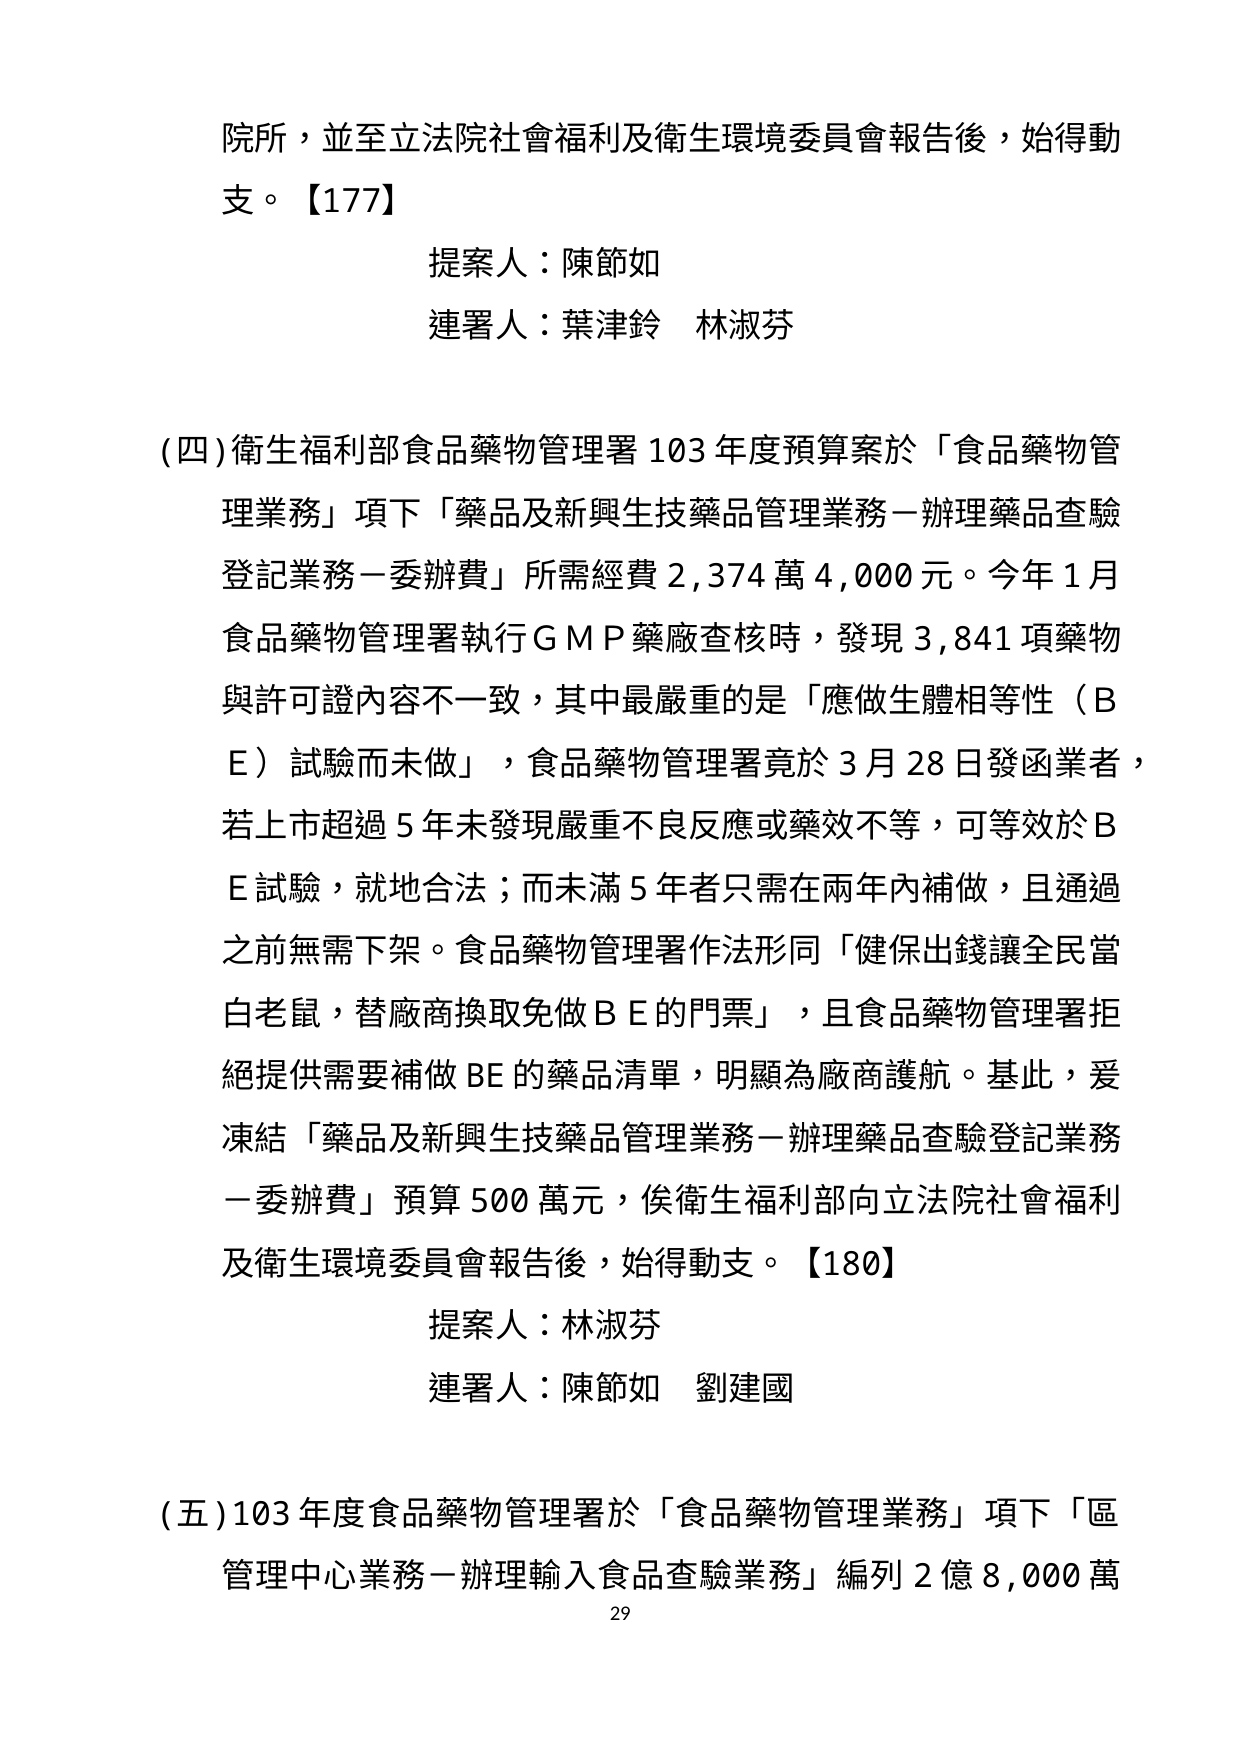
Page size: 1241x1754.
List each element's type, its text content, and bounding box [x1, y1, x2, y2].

text 院所，並至立法院社會福利及衛生環境委員會報告後，始得動支。【177】 [221, 94, 1122, 219]
text (五)103年度食品藥物管理署於「食品藥物管理業務」項下「區管理中心業務－辦理輸入食品查驗業務」編列2億8,000萬 [156, 1469, 1122, 1594]
text 連署人：葉津鈴 林淑芬 [151, 282, 1121, 344]
text 提案人：林淑芬 [118, 1282, 1122, 1344]
text 連署人：陳節如 劉建國 [118, 1344, 1122, 1407]
text (四)衛生福利部食品藥物管理署103年度預算案於「食品藥物管理業務」項下「藥品及新興生技藥品管理業務－辦理藥品查驗登記業務－委辦費」所需經費2,374萬4,000元。今年1月食品藥物管理署執行ＧＭＰ藥廠查核時，發現3,841項藥物與許可證內容不一致，其中最嚴重的是「應做生體相等性（ＢＥ）試驗而未做」，食品藥物管理署竟於3月28日發函業者，若上市超過5年未發現嚴重不良反應或藥效不等，可等效於ＢＥ試驗，就地合法；而未滿5年者只需在兩年內補做，且通過之前無需下架。食品藥物管理署作法形同「健保出錢讓全民當白老鼠，替廠商換取免做ＢＥ的門票」，且食品藥物管理署拒絕提供需要補做BE的藥品清單，明顯為廠商護航。基此，爰凍結「藥品及新興生技藥品管理業務－辦理藥品查驗登記業務－委辦費」預算500萬元，俟衛生福利部向立法院社會福利及衛生環境委員會報告後，始得動支。【180】 [156, 407, 1122, 1282]
text 提案人：陳節如 [151, 219, 1121, 282]
